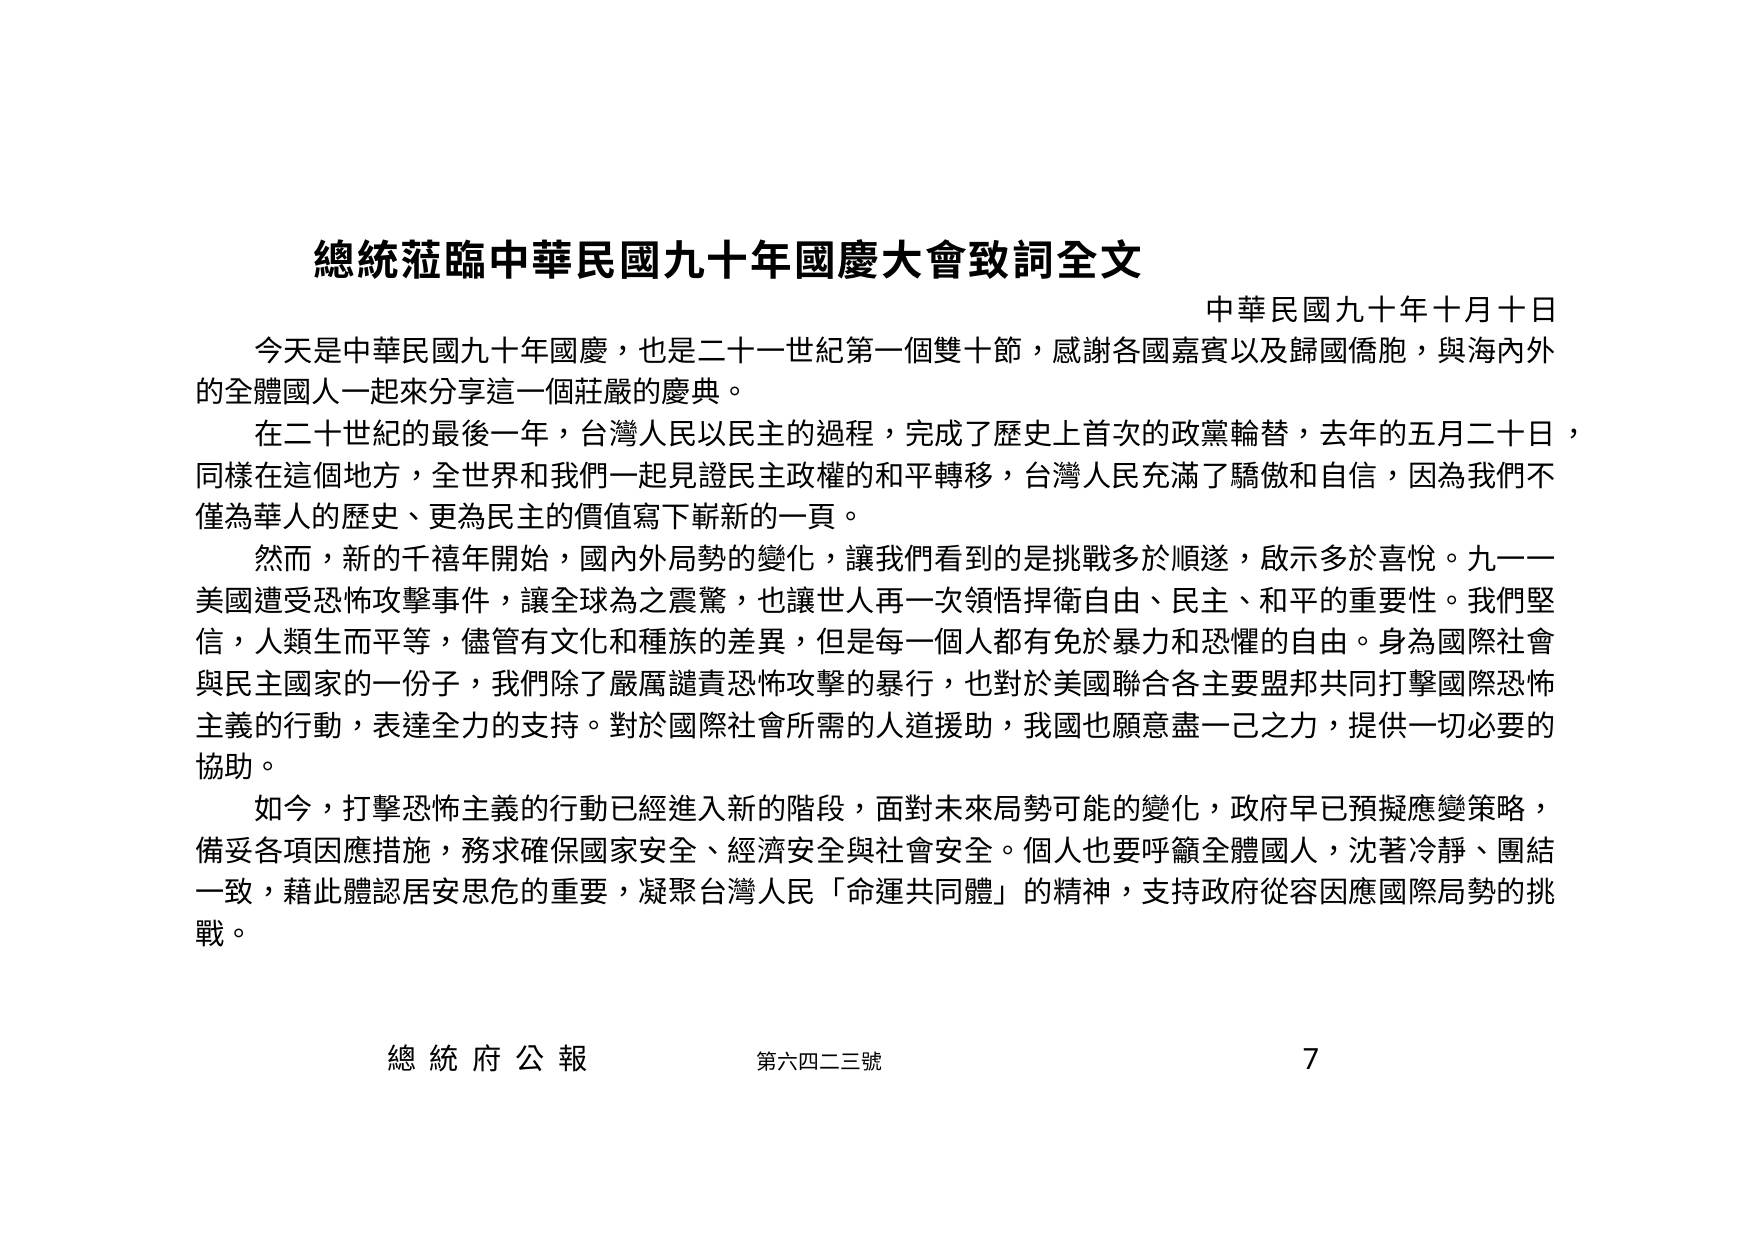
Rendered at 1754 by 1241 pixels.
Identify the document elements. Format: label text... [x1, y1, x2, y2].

text 然而，新的千禧年開始，國內外局勢的變化，讓我們看到的是挑戰多於順遂，啟示多於喜悅。九一一美國遭受恐怖攻擊事件，讓全球為之震驚，也讓世人再一次領悟捍衛自由、民主、和平的重要性。我們堅信，人類生而平等，儘管有文化和種族的差異，但是每一個人都有免於暴力和恐懼的自由。身為國際社會與民主國家的一份子，我們除了嚴厲譴責恐怖攻擊的暴行，也對於美國聯合各主要盟邦共同打擊國際恐怖主義的行動，表達全力的支持。對於國際社會所需的人道援助，我國也願意盡一己之力，提供一切必要的協助。 [195, 536, 1559, 786]
text 總統蒞臨中華民國九十年國慶大會致詞全文 [195, 226, 1559, 288]
text 在二十世紀的最後一年，台灣人民以民主的過程，完成了歷史上首次的政黨輪替，去年的五月二十日，同樣在這個地方，全世界和我們一起見證民主政權的和平轉移，台灣人民充滿了驕傲和自信，因為我們不僅為華人的歷史、更為民主的價值寫下嶄新的一頁。 [195, 411, 1559, 536]
text 中華民國九十年十月十日 [195, 288, 1559, 328]
text 如今，打擊恐怖主義的行動已經進入新的階段，面對未來局勢可能的變化，政府早已預擬應變策略，備妥各項因應措施，務求確保國家安全、經濟安全與社會安全。個人也要呼籲全體國人，沈著冷靜、團結一致，藉此體認居安思危的重要，凝聚台灣人民「命運共同體」的精神，支持政府從容因應國際局勢的挑戰。 [195, 786, 1559, 953]
text 今天是中華民國九十年國慶，也是二十一世紀第一個雙十節，感謝各國嘉賓以及歸國僑胞，與海內外的全體國人一起來分享這一個莊嚴的慶典。 [195, 328, 1559, 411]
